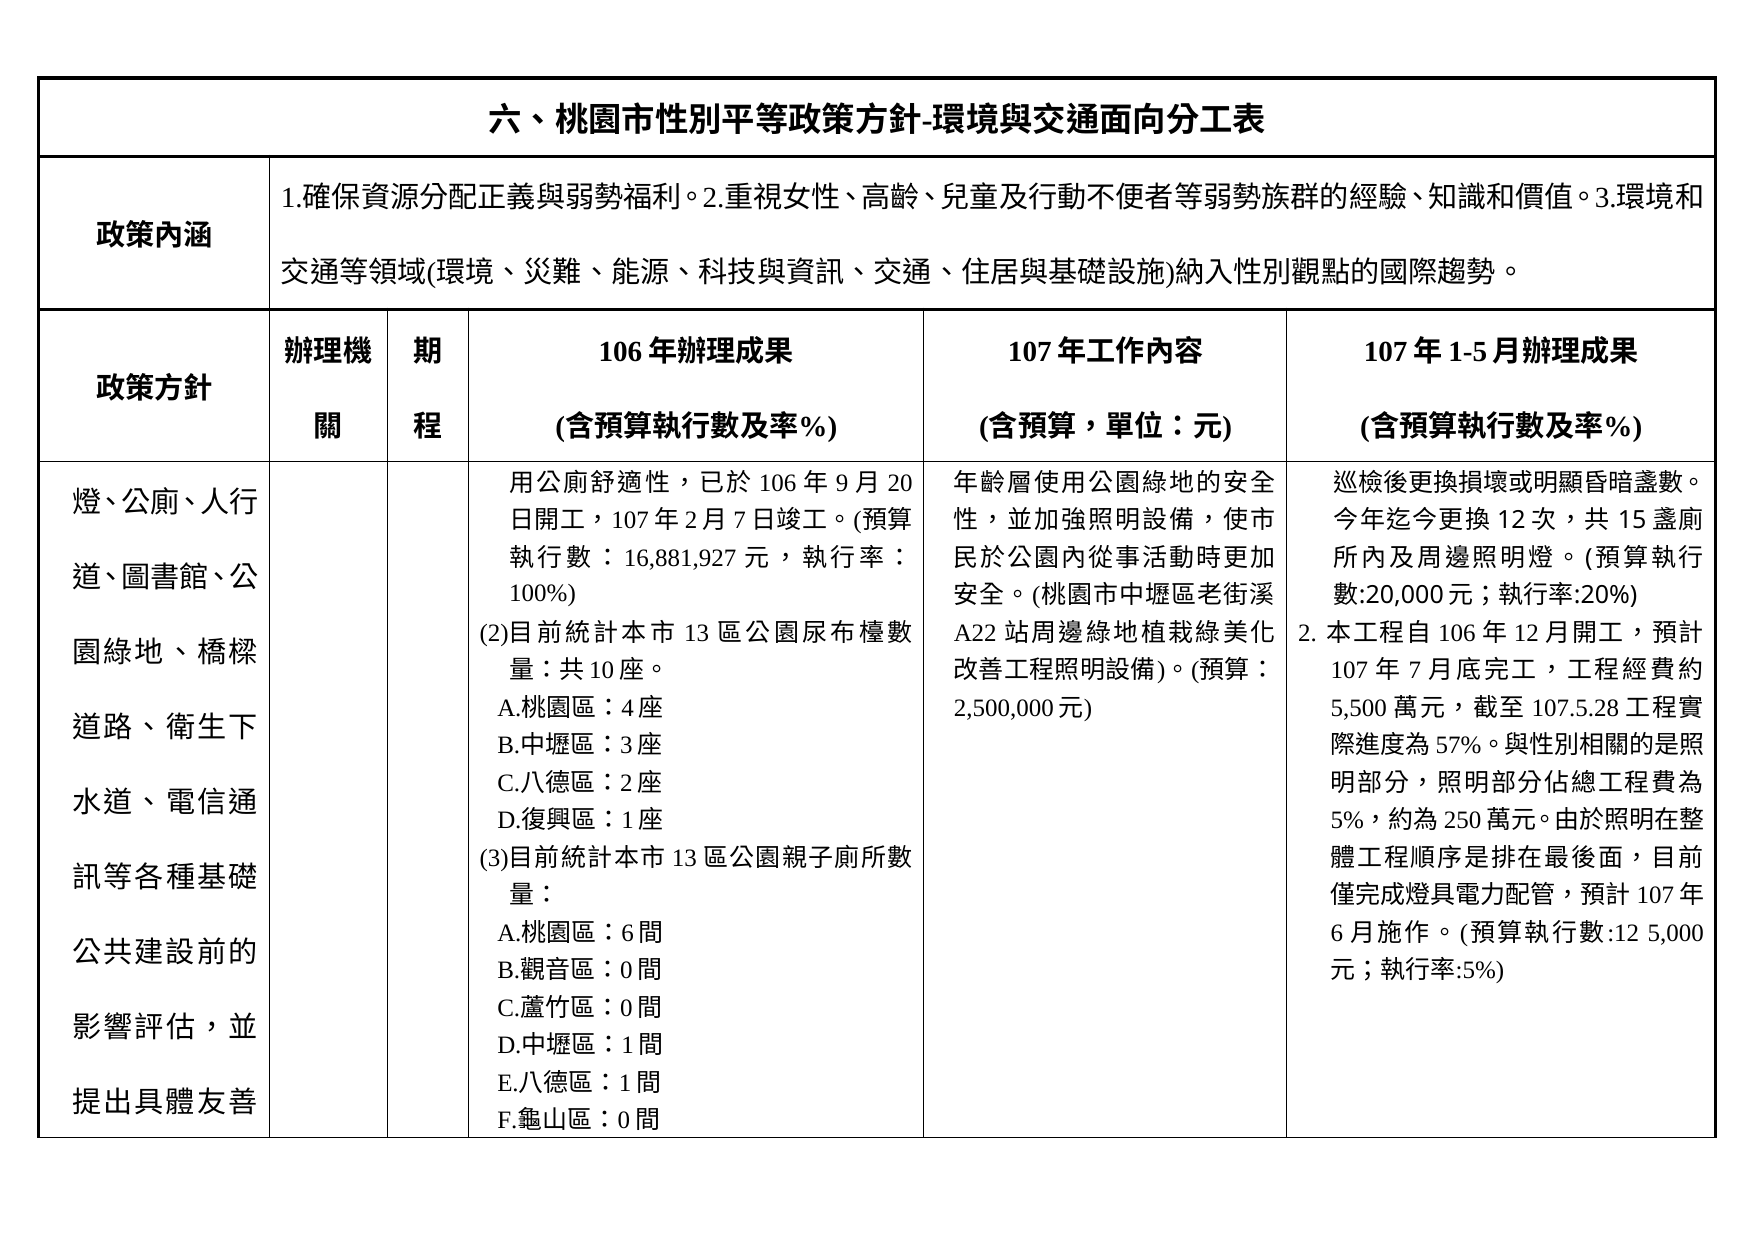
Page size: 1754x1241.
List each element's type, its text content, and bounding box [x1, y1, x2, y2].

table_cell 107年1-5月辦理成果 (含預算執行數及率%) [1287, 311, 1714, 461]
table_cell (預算執行數：21,441,927元，執行率：100%) 及2. (預算執行數：16,881,927元，執行率：100%) 公園公廁男女廁間比例及增設尿布檯設施，本局養護工程處轄管中路、經國、高鐵及大園客運園區配合「本市五大區公園公廁改善」，建置無障礙、親子及性別平等公廁，包含高鐵特定區青塘園、經國公一公園、中路兒二及大園客運園區公一公園等4廁公廁，同時將男女廁間數調整為1：3，以提升性別平等，改善各族群使用公廁舒適性，已於106年9月20日開工，107年2月7日竣工。(預算執行數：16,881,927元，執行率：100%) 目前統計本市13區公園尿布檯數量：共10座。 桃園區：4座 中壢區：3座 八德區：2座 復興區：1座 目前統計本市13區公園親子廁所數量： 桃園區：6間 觀音區：0間 蘆竹區：0間 中壢區：1間 八德區：1間 龜山區：0間 龍潭區：0間 大溪區：0間 平鎮區：2間(共用無障礙) 大園區：0間 楊梅區：1間(共用無障礙) 新屋區：0間 復興區：1間 目前共計改善斜坡道194處，面積計約3,360平方公尺；另更換細目格柵372座。(預算執行數：4,560,000元；執行率：100%) 以上兩案皆無進行性別影響評估。 [469, 462, 923, 1137]
table_cell 期程 [388, 311, 468, 461]
table_cell [388, 462, 468, 1137]
table_cell 107年工作內容 (含預算，單位：元) [924, 311, 1286, 461]
table_cell 辦理機關 [270, 311, 387, 461]
table_cell 1.確保資源分配正義與弱勢福利。2.重視女性、高齡、兒童及行動不便者等弱勢族群的經驗、知識和價值。3.環境和交通等領域(環境、災難、能源、科技與資訊、交通、住居與基礎設施)納入性別觀點的國際趨勢。 [270, 158, 1714, 308]
table_cell 106年辦理成果 (含預算執行數及率%) [469, 311, 923, 461]
table_cell 政策內涵 [40, 158, 269, 308]
table_cell 政策方針 [40, 311, 269, 461]
table_cell 建構性別友善環境，針對停車場、鐵公路、大眾運輸、水電瓦斯、公有市場、騎樓、路燈、公廁、人行道、圖書館、公園綠地、橋樑道路、衛生下水道、電信通訊等各種基礎公共建設前的影響評估，並提出具體友善改善方案。 方針重點： 請說明已設置完成之基礎公共建設，有無進行滿意度調查且注意性別差異，並有無據以調整服務方式等。 請說明每年維修或新建之各種基礎公共建設有無進行性別影響評估，並據以改善方式。 [40, 462, 269, 1137]
table_header 六、桃園市性別平等政策方針-環境與交通面向分工表 [40, 80, 1714, 154]
table_cell [270, 462, 387, 1137]
table_cell 巡檢後更換損壞或明顯昏暗盞數。今年迄今更換12次，共 15盞廁所內及周邊照明燈。(預算執行數:20,000元；執行率:20%) 2. 本工程自106年12月開工，預計107年7月底完工，工程經費約5,500萬元，截至107.5.28工程實際進度為57%。與性別相關的是照明部分，照明部分佔總工程費為5%，約為250萬元。由於照明在整體工程順序是排在最後面，目前僅完成燈具電力配管，預計107年6月施作。(預算執行數:12 5,000元；執行率:5%) [1287, 462, 1714, 1137]
table_cell 年齡層使用公園綠地的安全性，並加強照明設備，使市民於公園內從事活動時更加安全。(桃園市中壢區老街溪A22站周邊綠地植栽綠美化改善工程照明設備)。(預算：2,500,000元) [924, 462, 1286, 1137]
